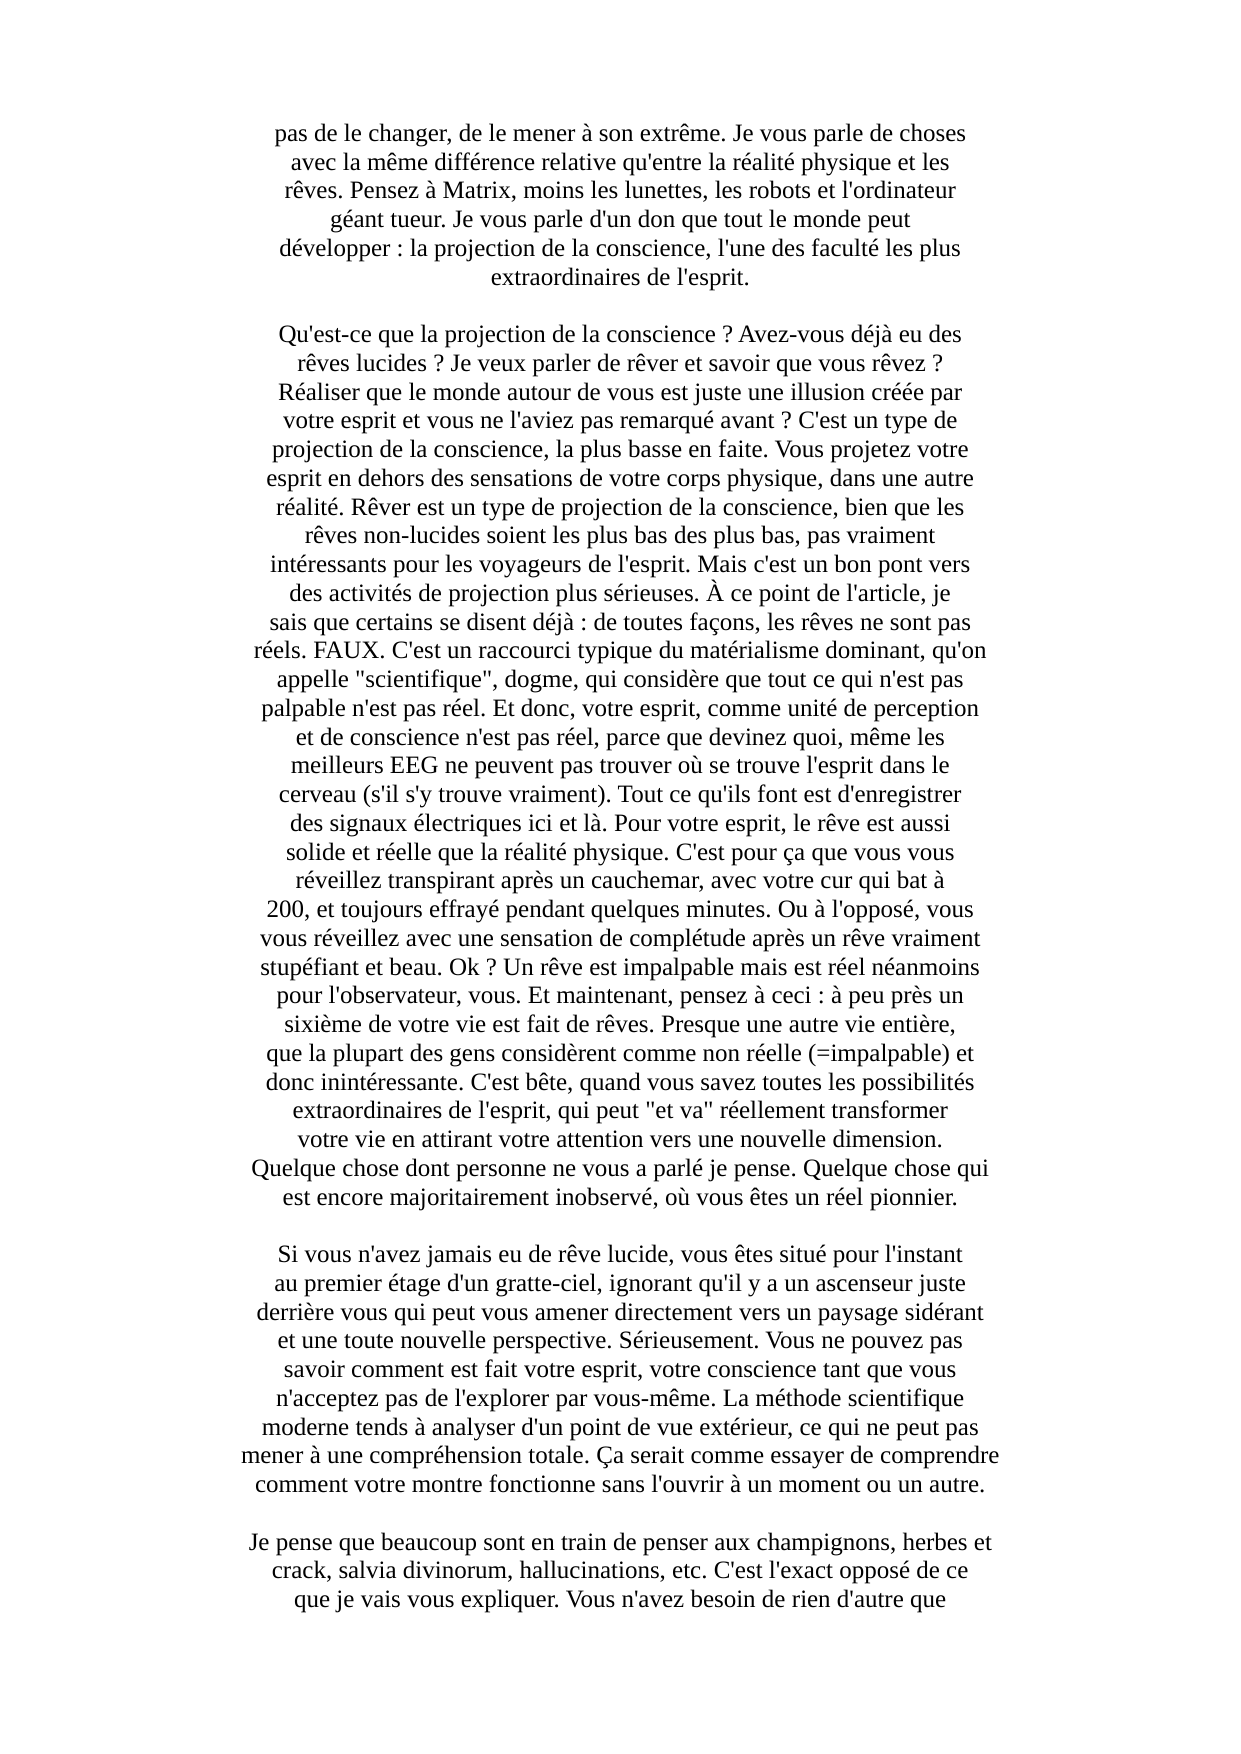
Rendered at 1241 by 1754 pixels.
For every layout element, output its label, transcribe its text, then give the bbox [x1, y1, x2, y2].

text Qu'est-ce que la projection de la conscience ? Avez-vous déjà eu des [118, 319, 1122, 348]
text esprit en dehors des sensations de votre corps physique, dans une autre [118, 463, 1122, 492]
text savoir comment est fait votre esprit, votre conscience tant que vous [118, 1354, 1122, 1383]
text et de conscience n'est pas réel, parce que devinez quoi, même les [118, 722, 1122, 751]
text mener à une compréhension totale. Ça serait comme essayer de comprendre [118, 1441, 1122, 1469]
text et une toute nouvelle perspective. Sérieusement. Vous ne pouvez pas [118, 1326, 1122, 1354]
text 200, et toujours effrayé pendant quelques minutes. Ou à l'opposé, vous [118, 894, 1122, 923]
text solide et réelle que la réalité physique. C'est pour ça que vous vous [118, 837, 1122, 866]
text est encore majoritairement inobservé, où vous êtes un réel pionnier. [118, 1182, 1122, 1211]
text réalité. Rêver est un type de projection de la conscience, bien que les [118, 492, 1122, 521]
text sixième de votre vie est fait de rêves. Presque une autre vie entière, [118, 1009, 1122, 1038]
text rêves. Pensez à Matrix, moins les lunettes, les robots et l'ordinateur [118, 176, 1122, 204]
text que je vais vous expliquer. Vous n'avez besoin de rien d'autre que [118, 1584, 1122, 1613]
text moderne tends à analyser d'un point de vue extérieur, ce qui ne peut pas [118, 1412, 1122, 1441]
text donc inintéressante. C'est bête, quand vous savez toutes les possibilités [118, 1067, 1122, 1096]
text au premier étage d'un gratte-ciel, ignorant qu'il y a un ascenseur juste [118, 1268, 1122, 1297]
text que la plupart des gens considèrent comme non réelle (=impalpable) et [118, 1038, 1122, 1067]
text pas de le changer, de le mener à son extrême. Je vous parle de choses [118, 118, 1122, 147]
text pour l'observateur, vous. Et maintenant, pensez à ceci : à peu près un [118, 981, 1122, 1009]
text vous réveillez avec une sensation de complétude après un rêve vraiment [118, 923, 1122, 952]
text appelle "scientifique", dogme, qui considère que tout ce qui n'est pas [118, 664, 1122, 693]
text intéressants pour les voyageurs de l'esprit. Mais c'est un bon pont vers [118, 549, 1122, 578]
text avec la même différence relative qu'entre la réalité physique et les [118, 147, 1122, 176]
text rêves lucides ? Je veux parler de rêver et savoir que vous rêvez ? [118, 348, 1122, 377]
text extraordinaires de l'esprit, qui peut "et va" réellement transformer [118, 1096, 1122, 1124]
text Si vous n'avez jamais eu de rêve lucide, vous êtes situé pour l'instant [118, 1239, 1122, 1268]
text n'acceptez pas de l'explorer par vous-même. La méthode scientifique [118, 1383, 1122, 1412]
text Quelque chose dont personne ne vous a parlé je pense. Quelque chose qui [118, 1153, 1122, 1182]
text meilleurs EEG ne peuvent pas trouver où se trouve l'esprit dans le [118, 751, 1122, 779]
text votre vie en attirant votre attention vers une nouvelle dimension. [118, 1124, 1122, 1153]
text stupéfiant et beau. Ok ? Un rêve est impalpable mais est réel néanmoins [118, 952, 1122, 981]
text réels. FAUX. C'est un raccourci typique du matérialisme dominant, qu'on [118, 636, 1122, 664]
text géant tueur. Je vous parle d'un don que tout le monde peut [118, 204, 1122, 233]
text des activités de projection plus sérieuses. À ce point de l'article, je [118, 578, 1122, 607]
text comment votre montre fonctionne sans l'ouvrir à un moment ou un autre. [118, 1469, 1122, 1498]
text cerveau (s'il s'y trouve vraiment). Tout ce qu'ils font est d'enregistrer [118, 779, 1122, 808]
text crack, salvia divinorum, hallucinations, etc. C'est l'exact opposé de ce [118, 1556, 1122, 1584]
text réveillez transpirant après un cauchemar, avec votre cur qui bat à [118, 866, 1122, 894]
text sais que certains se disent déjà : de toutes façons, les rêves ne sont pas [118, 607, 1122, 636]
text des signaux électriques ici et là. Pour votre esprit, le rêve est aussi [118, 808, 1122, 837]
text Réaliser que le monde autour de vous est juste une illusion créée par [118, 377, 1122, 406]
text derrière vous qui peut vous amener directement vers un paysage sidérant [118, 1297, 1122, 1326]
text votre esprit et vous ne l'aviez pas remarqué avant ? C'est un type de [118, 406, 1122, 434]
text développer : la projection de la conscience, l'une des faculté les plus [118, 233, 1122, 262]
text Je pense que beaucoup sont en train de penser aux champignons, herbes et [118, 1527, 1122, 1556]
text palpable n'est pas réel. Et donc, votre esprit, comme unité de perception [118, 693, 1122, 722]
text rêves non-lucides soient les plus bas des plus bas, pas vraiment [118, 521, 1122, 549]
text extraordinaires de l'esprit. [118, 262, 1122, 291]
text projection de la conscience, la plus basse en faite. Vous projetez votre [118, 434, 1122, 463]
